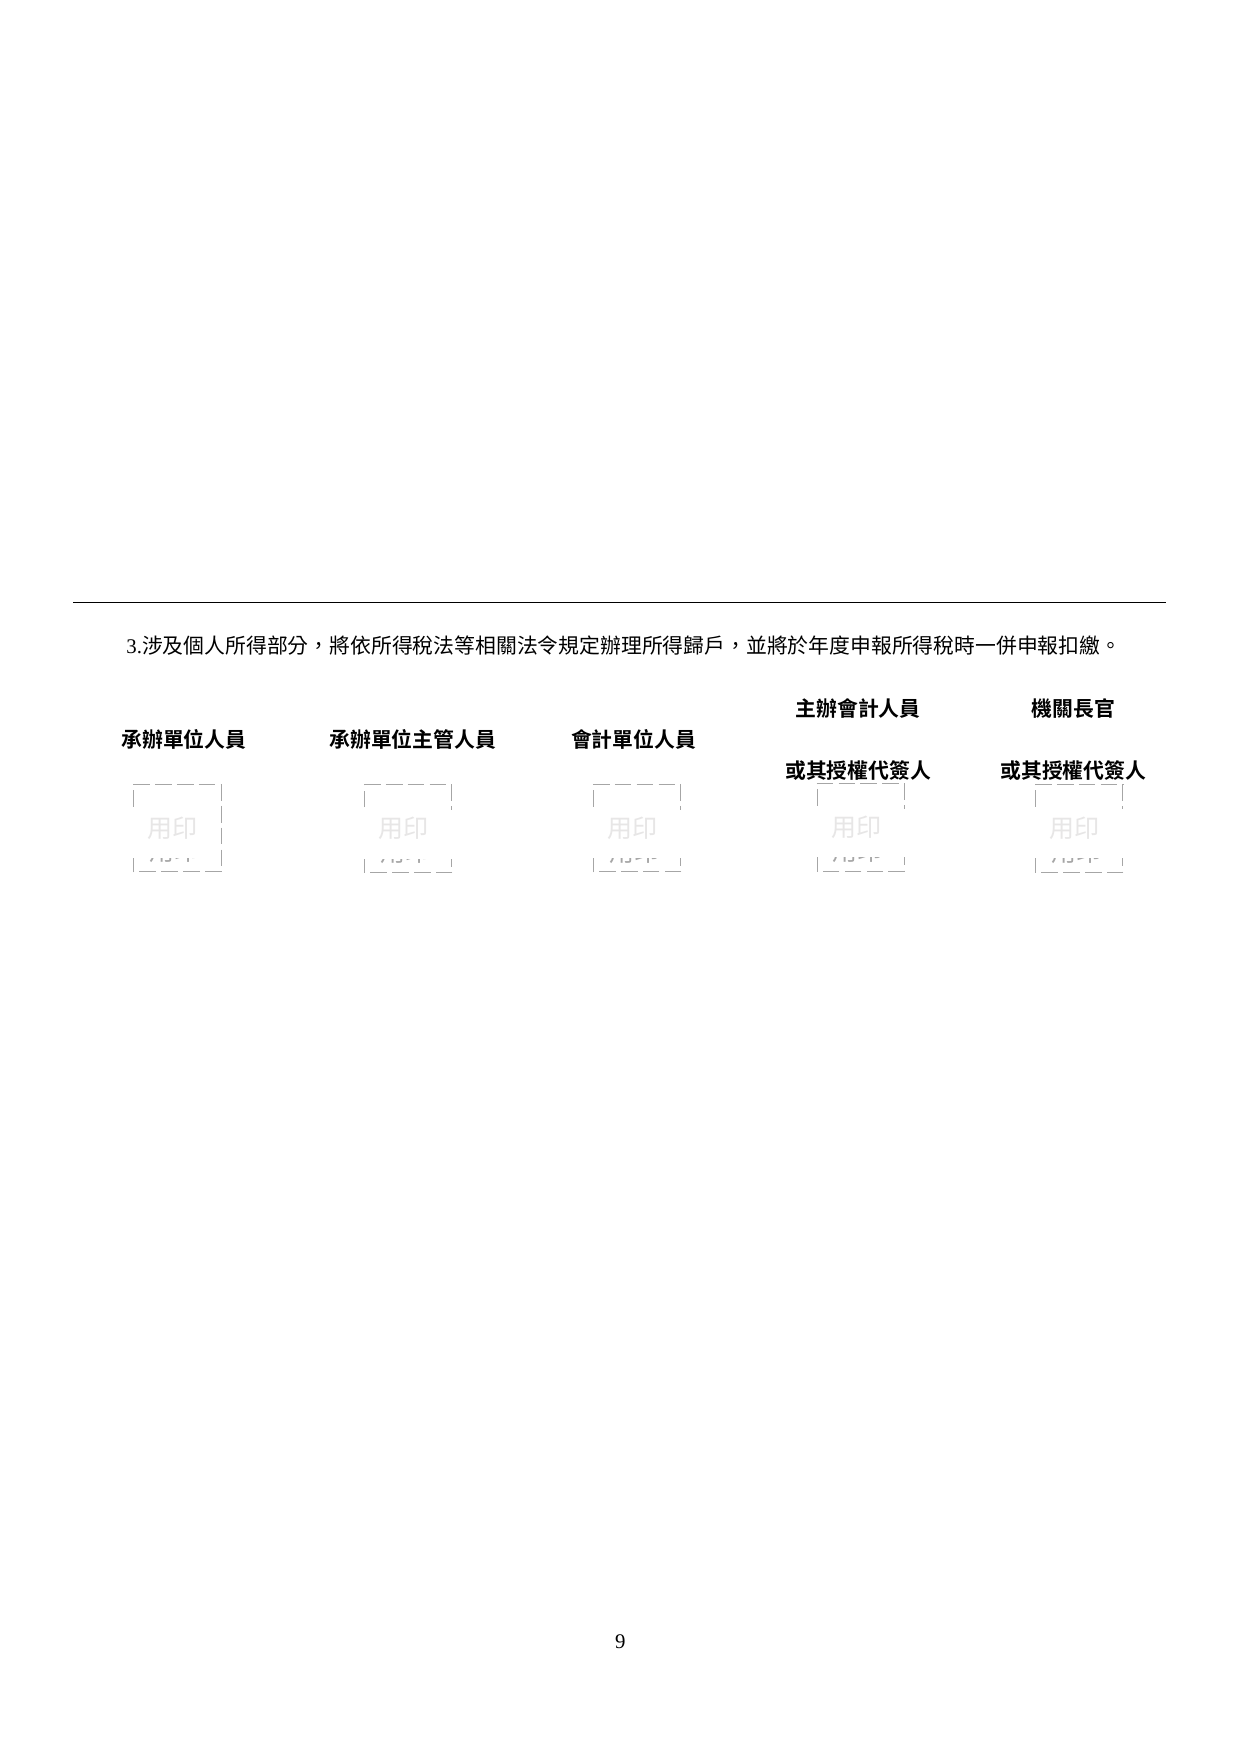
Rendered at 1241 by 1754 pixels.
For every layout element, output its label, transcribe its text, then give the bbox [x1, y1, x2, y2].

text 用印 [149, 858, 206, 864]
text 用印 [380, 859, 436, 864]
text 用印 [148, 817, 206, 842]
table_cell 會計單位人員 [531, 666, 735, 791]
text 用印 [378, 817, 437, 842]
table_cell 承辦單位主管人員 [294, 666, 531, 791]
table_cell 承辦單位人員 [73, 666, 294, 791]
table_cell 主辦會計人員 或其授權代簽人 [735, 666, 956, 791]
text 用印 [607, 817, 666, 842]
text 用印 [1051, 858, 1107, 864]
text 用印 [380, 793, 436, 810]
text 用印 [1051, 793, 1107, 809]
text 用印 [609, 858, 665, 864]
text 用印 [149, 792, 206, 809]
text 用印 [833, 857, 889, 863]
text 用印 [833, 792, 889, 809]
text 用印 [609, 792, 665, 810]
table_cell 機關長官 或其授權代簽人 [956, 666, 1166, 791]
text 用印 [1049, 817, 1108, 842]
text 用印 [831, 816, 890, 841]
table_cell 3.涉及個人所得部分，將依所得稅法等相關法令規定辦理所得歸戶，並將於年度申報所得稅時一併申報扣繳。 [73, 603, 1166, 666]
